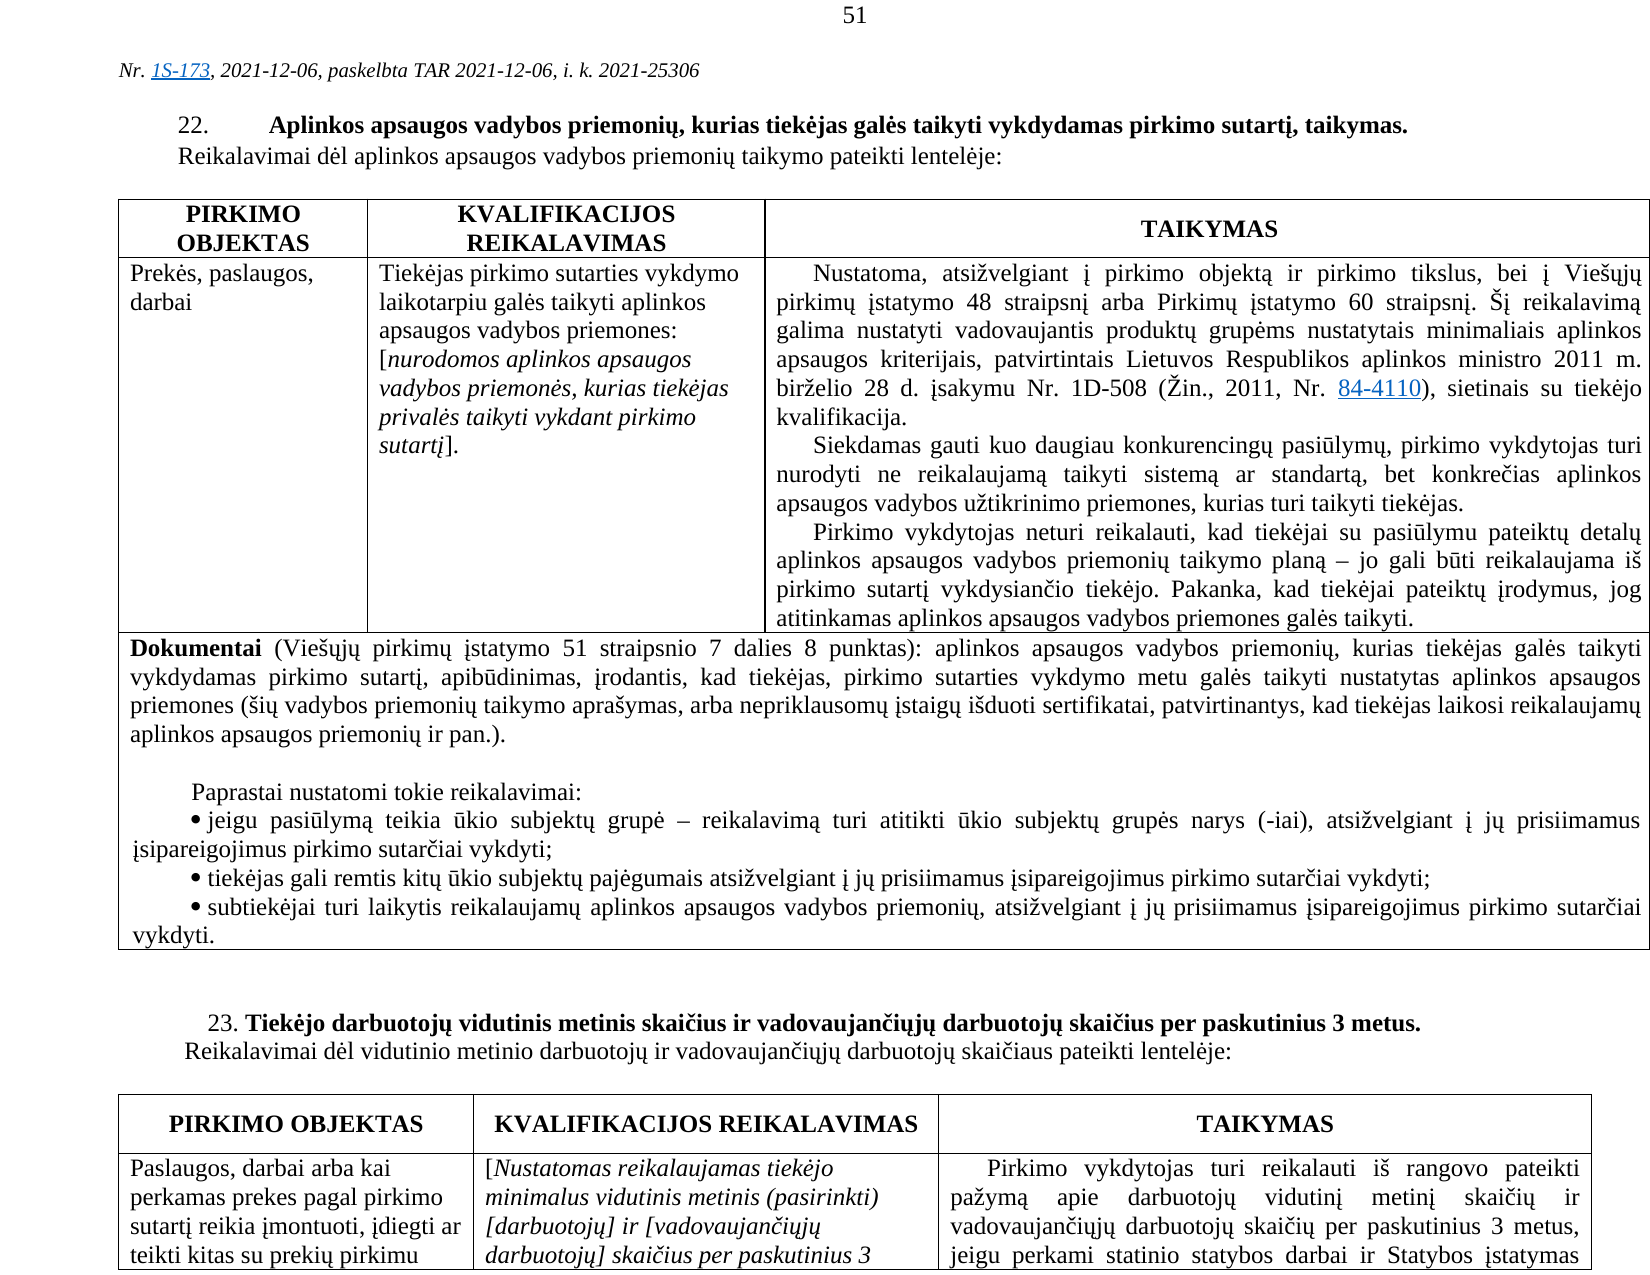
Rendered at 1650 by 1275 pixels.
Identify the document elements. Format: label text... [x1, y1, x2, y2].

table_header TAIKYMAS [766, 200, 1649, 257]
text Reikalavimai dėl aplinkos apsaugos vadybos priemonių taikymo pateikti lentelėje: [118, 141, 1591, 170]
text Reikalavimai dėl vidutinio metinio darbuotojų ir vadovaujančiųjų darbuotojų skaičiaus pateikti lentelėje: [118, 1036, 1591, 1065]
table_header TAIKYMAS [939, 1095, 1591, 1152]
table_cell Tiekėjas pirkimo sutarties vykdymo laikotarpiu galės taikyti aplinkos apsaugos vadybos priemones: [nurodomos aplinkos apsaugos vadybos priemonės, kurias tiekėjas privalės taikyti vykdant pirkimo sutartį]. [368, 258, 764, 632]
table_cell [Nustatomas reikalaujamas tiekėjo minimalus vidutinis metinis (pasirinkti) [darbuotojų] ir [vadovaujančiųjų darbuotojų] skaičius per paskutinius 3 [474, 1154, 938, 1268]
table_cell Paslaugos, darbai arba kai perkamas prekes pagal pirkimo sutartį reikia įmontuoti, įdiegti ar teikti kitas su prekių pirkimu [119, 1154, 473, 1268]
table_header PIRKIMO OBJEKTAS [119, 200, 367, 257]
table_header KVALIFIKACIJOS REIKALAVIMAS [474, 1095, 938, 1152]
table_cell Pirkimo vykdytojas turi reikalauti iš rangovo pateikti pažymą apie darbuotojų vidutinį metinį skaičių ir vadovaujančiųjų darbuotojų skaičių per paskutinius 3 metus, jeigu perkami statinio statybos darbai ir Statybos įstatymas [939, 1154, 1591, 1268]
text 23. Tiekėjo darbuotojų vidutinis metinis skaičius ir vadovaujančiųjų darbuotojų skaičius per paskutinius 3 metus. [118, 1008, 1591, 1036]
table_header KVALIFIKACIJOS REIKALAVIMAS [368, 200, 764, 257]
table_cell Nustatoma, atsižvelgiant į pirkimo objektą ir pirkimo tikslus, bei į Viešųjų pirkimų įstatymo 48 straipsnį arba Pirkimų įstatymo 60 straipsnį. Šį reikalavimą galima nustatyti vadovaujantis produktų grupėms nustatytais minimaliais aplinkos apsaugos kriterijais, patvirtintais Lietuvos Respublikos aplinkos ministro 2011 m. birželio 28 d. įsakymu Nr. 1D-508 (Žin., 2011, Nr. 84-4110), sietinais su tiekėjo kvalifikacija. Siekdamas gauti kuo daugiau konkurencingų pasiūlymų, pirkimo vykdytojas turi nurodyti ne reikalaujamą taikyti sistemą ar standartą, bet konkrečias aplinkos apsaugos vadybos užtikrinimo priemones, kurias turi taikyti tiekėjas. Pirkimo vykdytojas neturi reikalauti, kad tiekėjai su pasiūlymu pateiktų detalų aplinkos apsaugos vadybos priemonių taikymo planą – jo gali būti reikalaujama iš pirkimo sutartį vykdysiančio tiekėjo. Pakanka, kad tiekėjai pateiktų įrodymus, jog atitinkamas aplinkos apsaugos vadybos priemones galės taikyti. [766, 258, 1649, 632]
subtitle 22. Aplinkos apsaugos vadybos priemonių, kurias tiekėjas galės taikyti vykdydamas pirkimo sutartį, taikymas. [118, 110, 1591, 139]
table_cell Dokumentai (Viešųjų pirkimų įstatymo 51 straipsnio 7 dalies 8 punktas): aplinkos apsaugos vadybos priemonių, kurias tiekėjas galės taikyti vykdydamas pirkimo sutartį, apibūdinimas, įrodantis, kad tiekėjas, pirkimo sutarties vykdymo metu galės taikyti nustatytas aplinkos apsaugos priemones (šių vadybos priemonių taikymo aprašymas, arba nepriklausomų įstaigų išduoti sertifikatai, patvirtinantys, kad tiekėjas laikosi reikalaujamų aplinkos apsaugos priemonių ir pan.). Paprastai nustatomi tokie reikalavimai:  jeigu pasiūlymą teikia ūkio subjektų grupė – reikalavimą turi atitikti ūkio subjektų grupės narys (-iai), atsižvelgiant į jų prisiimamus įsipareigojimus pirkimo sutarčiai vykdyti;  tiekėjas gali remtis kitų ūkio subjektų pajėgumais atsižvelgiant į jų prisiimamus įsipareigojimus pirkimo sutarčiai vykdyti;  subtiekėjai turi laikytis reikalaujamų aplinkos apsaugos vadybos priemonių, atsižvelgiant į jų prisiimamus įsipareigojimus pirkimo sutarčiai vykdyti. [119, 633, 1649, 949]
table_cell Prekės, paslaugos, darbai [119, 258, 367, 632]
text Nr. 1S-173, 2021-12-06, paskelbta TAR 2021-12-06, i. k. 2021-25306 [118, 57, 1591, 82]
table_header PIRKIMO OBJEKTAS [119, 1095, 473, 1152]
